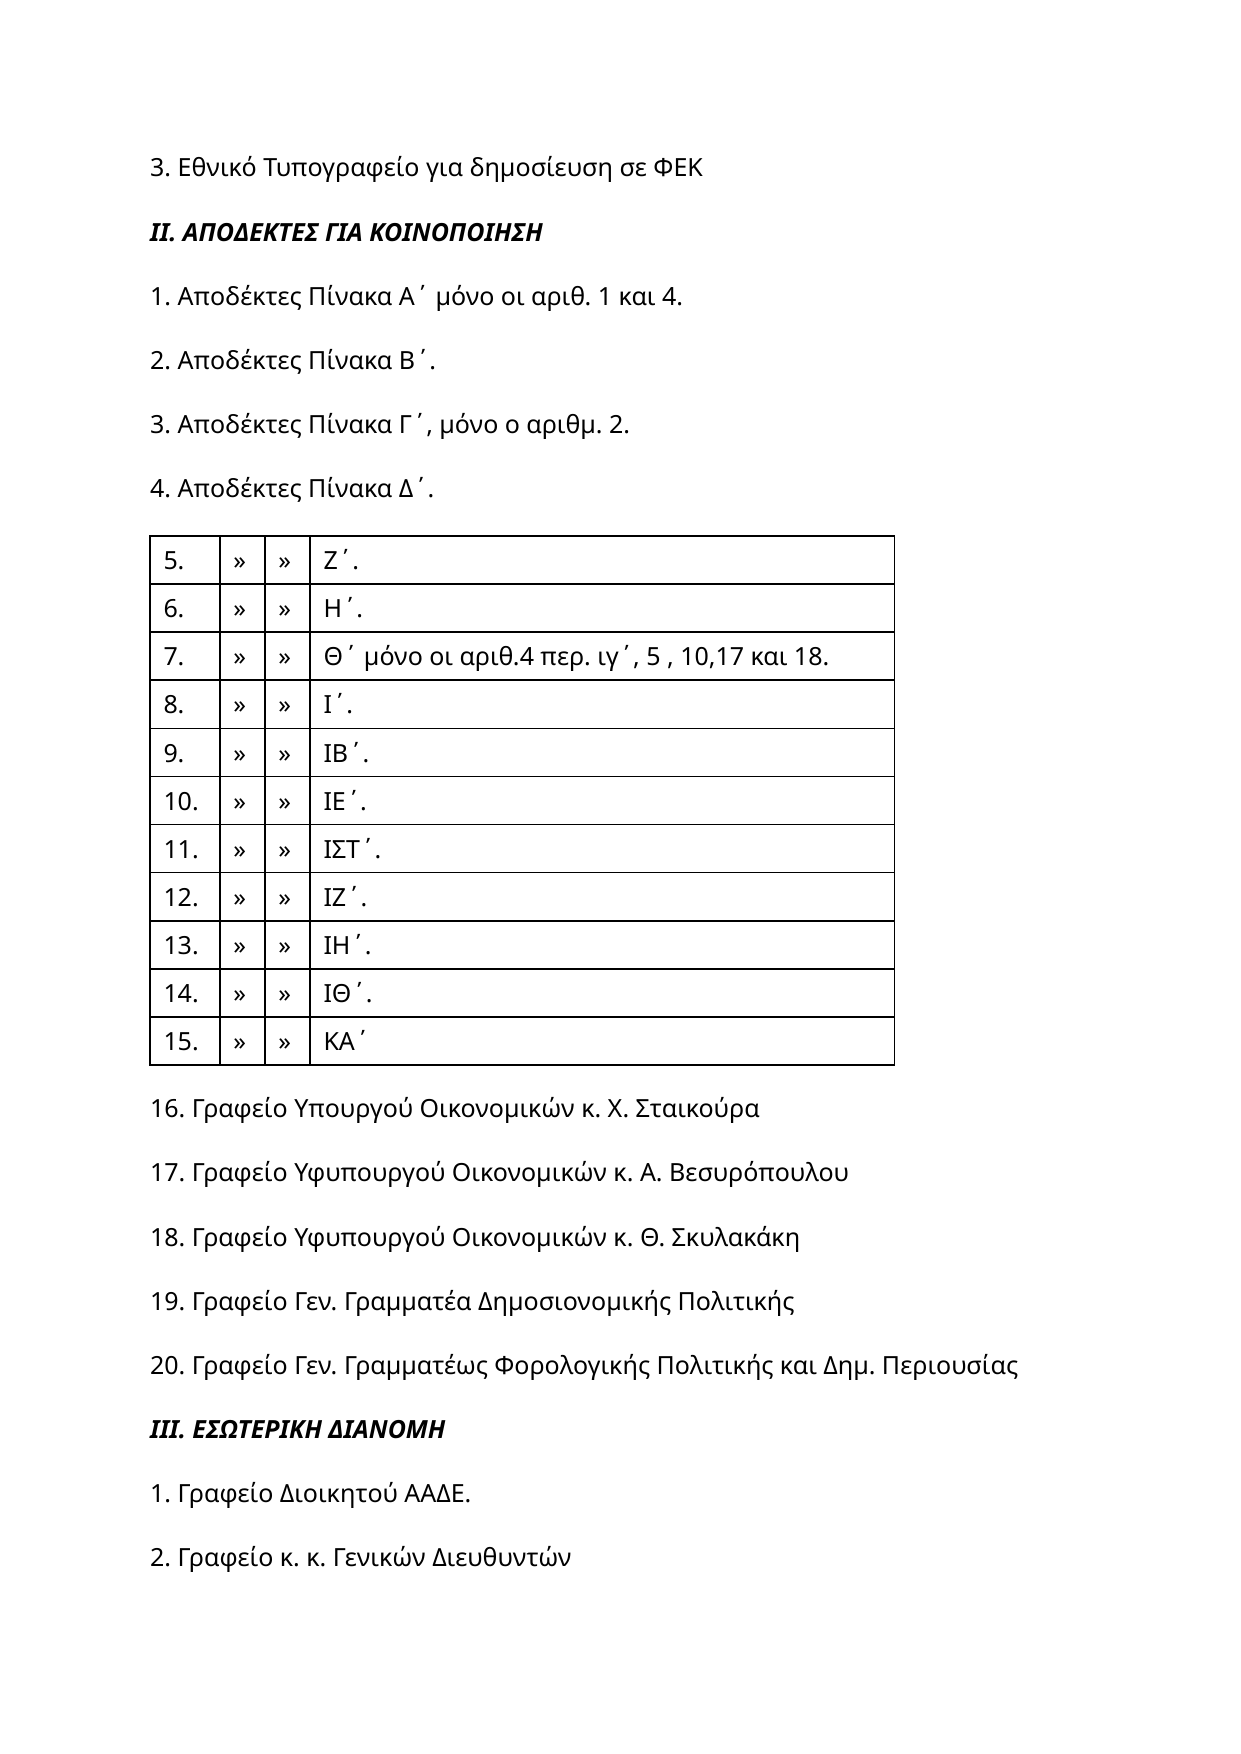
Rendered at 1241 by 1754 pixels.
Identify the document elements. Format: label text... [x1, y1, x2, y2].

table_cell Ι΄. [311, 681, 894, 727]
text 2. Αποδέκτες Πίνακα Β΄. [150, 342, 1090, 377]
table_header » [221, 537, 264, 583]
text 16. Γραφείο Υπουργού Οικονομικών κ. Χ. Σταικούρα [150, 1091, 1090, 1125]
table_cell 14. [151, 970, 219, 1016]
table_cell 9. [151, 729, 219, 776]
table_cell » [266, 922, 309, 968]
text 3. Εθνικό Τυπογραφείο για δημοσίευση σε ΦΕΚ [150, 150, 1090, 184]
table_cell 15. [151, 1018, 219, 1064]
table_cell » [221, 1018, 264, 1064]
table_cell 8. [151, 681, 219, 727]
text 1. Αποδέκτες Πίνακα Α΄ μόνο οι αριθ. 1 και 4. [150, 278, 1090, 312]
table_cell » [221, 825, 264, 872]
table_cell 13. [151, 922, 219, 968]
table_cell » [221, 585, 264, 631]
table_cell » [266, 873, 309, 920]
table_cell ΙΒ΄. [311, 729, 894, 776]
table_cell 12. [151, 873, 219, 920]
table_cell 10. [151, 777, 219, 824]
table_cell » [221, 729, 264, 776]
table_cell » [266, 825, 309, 872]
table_cell ΙΕ΄. [311, 777, 894, 824]
text ΙΙ. ΑΠΟΔΕΚΤΕΣ ΓΙΑ ΚΟΙΝΟΠΟΙΗΣΗ [150, 214, 1090, 248]
table_cell ΙΘ΄. [311, 970, 894, 1016]
text 19. Γραφείο Γεν. Γραμματέα Δημοσιονομικής Πολιτικής [150, 1283, 1090, 1317]
text 18. Γραφείο Υφυπουργού Οικονομικών κ. Θ. Σκυλακάκη [150, 1219, 1090, 1253]
table_cell » [221, 873, 264, 920]
table_cell 11. [151, 825, 219, 872]
table_cell » [266, 777, 309, 824]
text 2. Γραφείο κ. κ. Γενικών Διευθυντών [150, 1540, 1090, 1574]
table_cell ΚΑ΄ [311, 1018, 894, 1064]
text 3. Αποδέκτες Πίνακα Γ΄, μόνο ο αριθμ. 2. [150, 407, 1090, 441]
table_cell » [266, 970, 309, 1016]
table_cell ΙΣΤ΄. [311, 825, 894, 872]
text ΙΙΙ. ΕΣΩΤΕΡΙΚΗ ΔΙΑΝΟΜΗ [150, 1412, 1090, 1446]
table_cell » [266, 681, 309, 727]
table_cell » [221, 633, 264, 679]
table_cell 7. [151, 633, 219, 679]
table_cell » [221, 777, 264, 824]
table_cell » [266, 729, 309, 776]
table_cell ΙΗ΄. [311, 922, 894, 968]
table_cell » [266, 633, 309, 679]
text 4. Αποδέκτες Πίνακα Δ΄. [150, 471, 1090, 505]
table_cell » [221, 970, 264, 1016]
table_header Ζ΄. [311, 537, 894, 583]
table_cell ΙΖ΄. [311, 873, 894, 920]
table_cell » [266, 585, 309, 631]
table_cell Θ΄ μόνο οι αριθ.4 περ. ιγ΄, 5 , 10,17 και 18. [311, 633, 894, 679]
table_cell » [221, 922, 264, 968]
table_cell » [266, 1018, 309, 1064]
table_header » [266, 537, 309, 583]
table_cell 6. [151, 585, 219, 631]
text 1. Γραφείο Διοικητού ΑΑΔΕ. [150, 1476, 1090, 1510]
table_header 5. [151, 537, 219, 583]
table_cell Η΄. [311, 585, 894, 631]
text 17. Γραφείο Υφυπουργού Οικονομικών κ. Α. Βεσυρόπουλου [150, 1155, 1090, 1189]
table_cell » [221, 681, 264, 727]
text 20. Γραφείο Γεν. Γραμματέως Φορολογικής Πολιτικής και Δημ. Περιουσίας [150, 1348, 1090, 1382]
